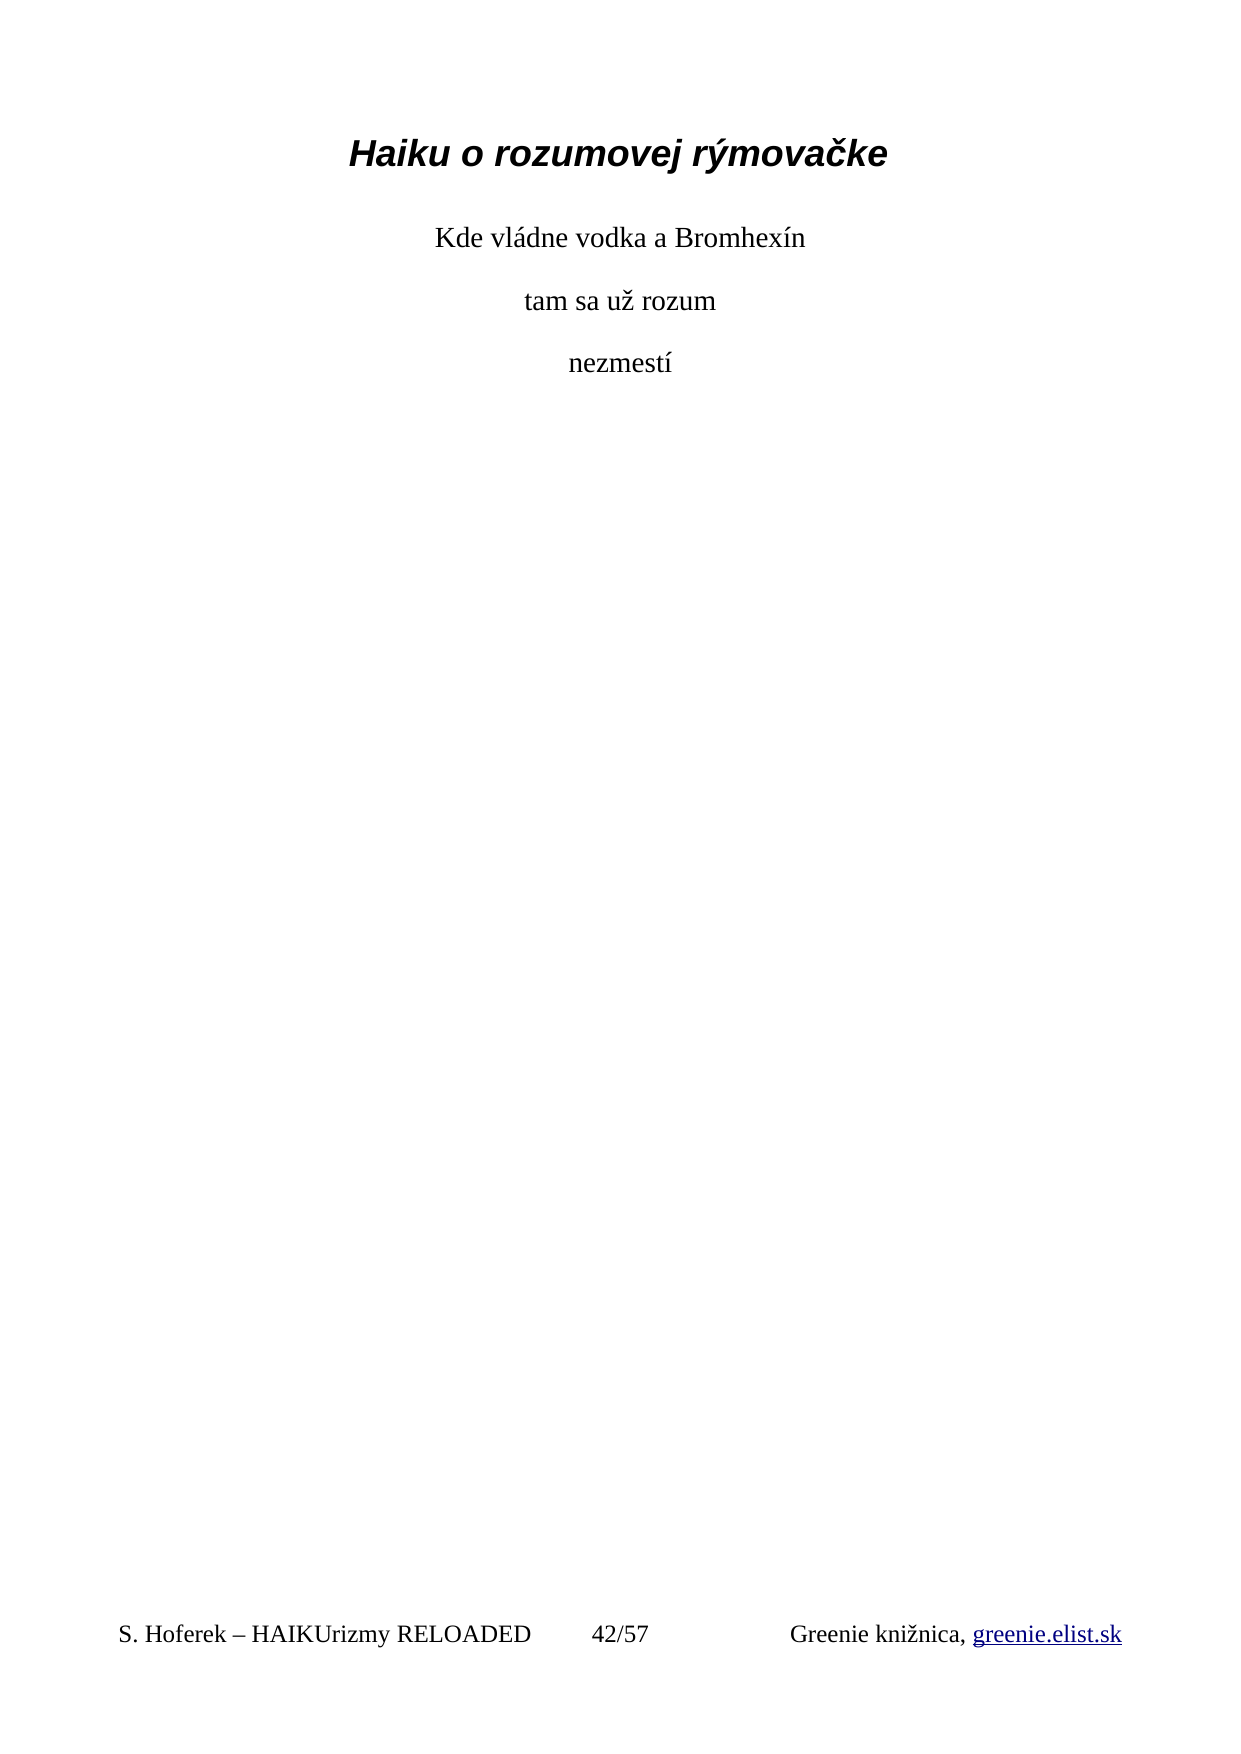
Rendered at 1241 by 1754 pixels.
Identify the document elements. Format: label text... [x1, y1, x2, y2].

text tam sa už rozum [106, 283, 1134, 316]
subtitle Haiku o rozumovej rýmovačke [106, 131, 1134, 174]
text Kde vládne vodka a Bromhexín [106, 221, 1134, 254]
text nezmestí [106, 345, 1134, 378]
